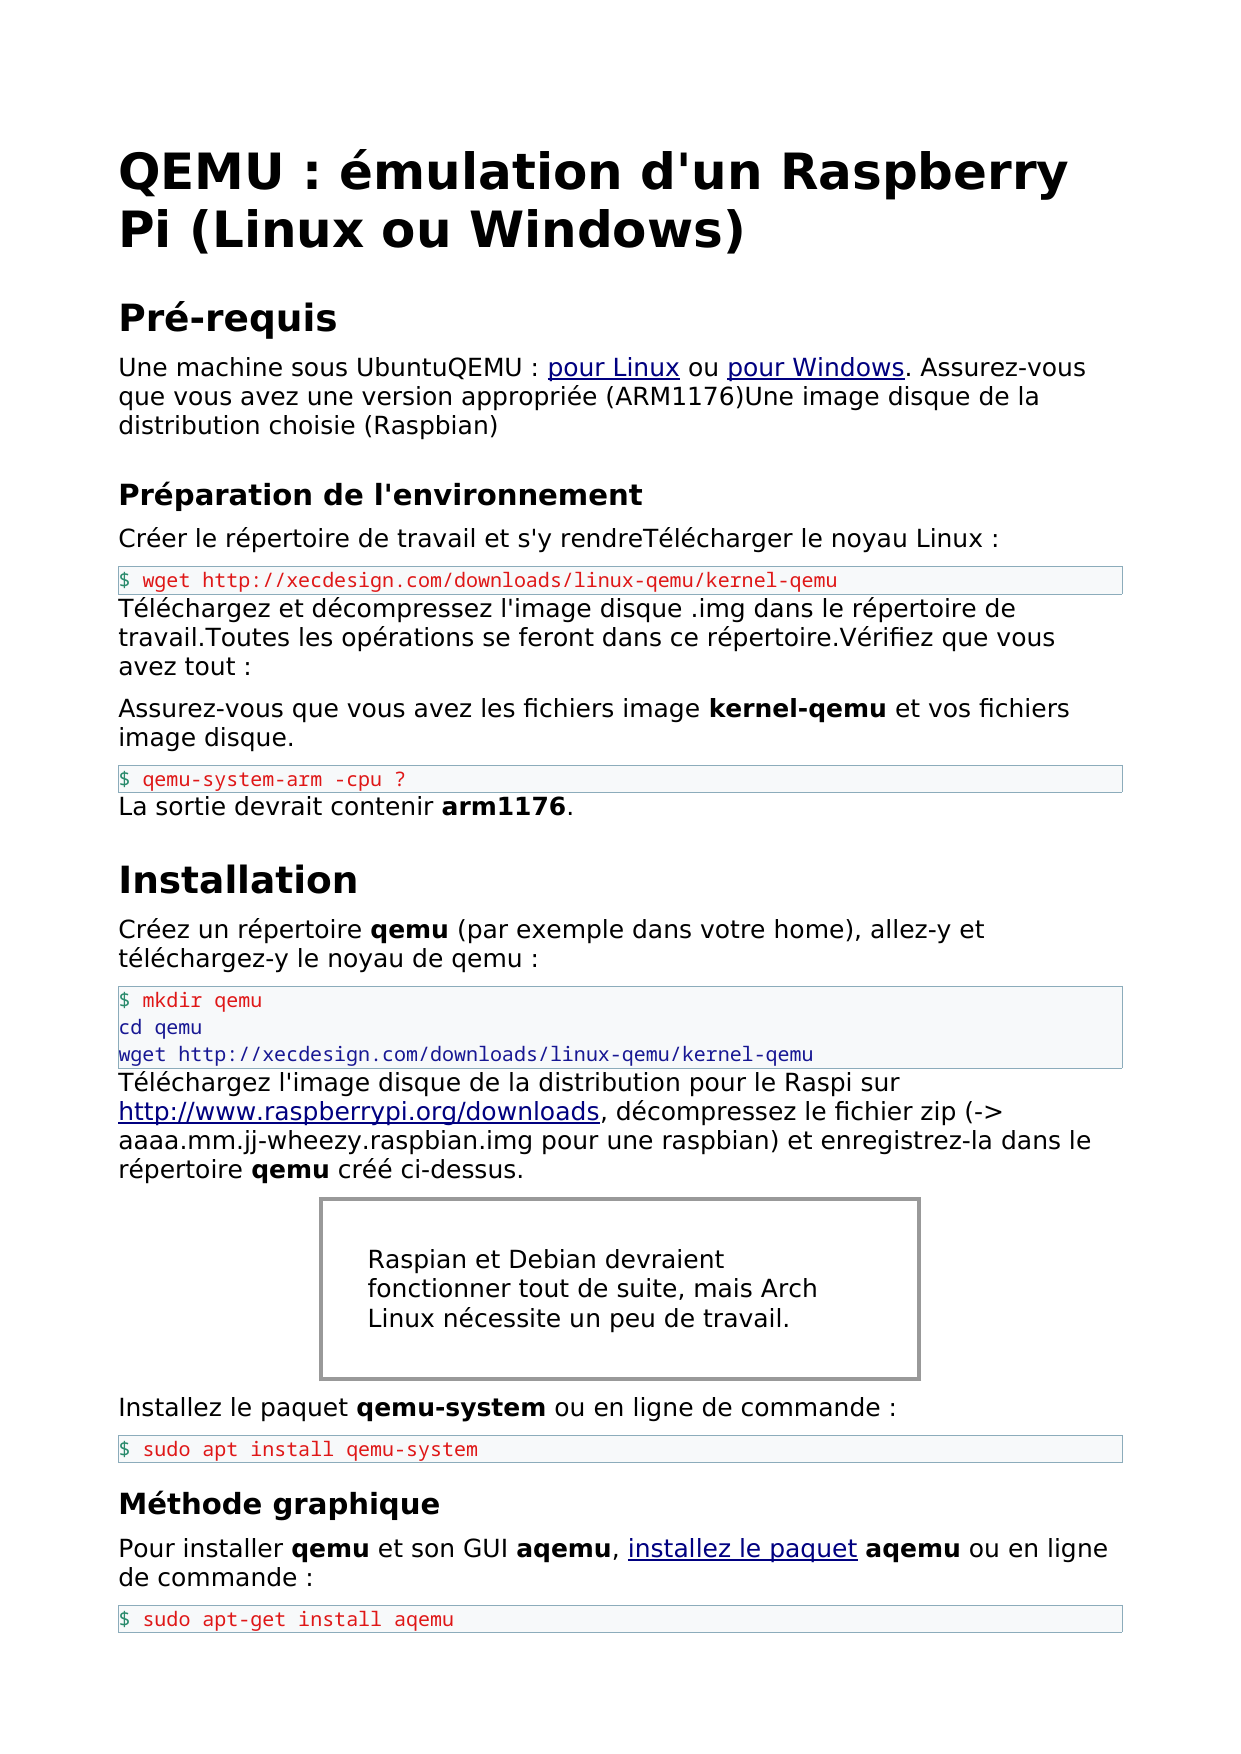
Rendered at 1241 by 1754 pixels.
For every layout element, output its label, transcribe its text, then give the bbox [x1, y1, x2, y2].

text Créer le répertoire de travail et s'y rendreTélécharger le noyau Linux : [118, 525, 1122, 554]
subtitle Pré-requis [118, 297, 1122, 341]
text Installez le paquet qemu-system ou en ligne de commande : [118, 1197, 1122, 1422]
subtitle Installation [118, 859, 1122, 902]
text Créez un répertoire qemu (par exemple dans votre home), allez-y et téléchargez-y le noyau de qemu : [118, 915, 1122, 973]
text Une machine sous UbuntuQEMU : pour Linux ou pour Windows. Assurez-vous que vous avez une version appropriée (ARM1176)Une image disque de la distribution choisie (Raspbian) [118, 353, 1122, 441]
text Téléchargez l'image disque de la distribution pour le Raspi sur http://www.raspberrypi.org/downloads, décompressez le fichier zip (-> aaaa.mm.jj-wheezy.raspbian.img pour une raspbian) et enregistrez-la dans le répertoire qemu créé ci-dessus. [118, 1069, 1122, 1184]
table_header Raspian et Debian devraient fonctionner tout de suite, mais Arch Linux nécessite un peu de travail. [332, 1210, 908, 1368]
subtitle Méthode graphique [118, 1487, 1122, 1521]
text Assurez-vous que vous avez les fichiers image kernel-qemu et vos fichiers image disque. [118, 694, 1122, 752]
text $ sudo apt-get install aqemu [119, 1606, 1122, 1632]
text $ qemu-system-arm -cpu ? [119, 766, 1122, 792]
text Pour installer qemu et son GUI aqemu, installez le paquet aqemu ou en ligne de commande : [118, 1534, 1122, 1592]
text La sortie devrait contenir arm1176. [118, 793, 1122, 821]
subtitle QEMU : émulation d'un Raspberry Pi (Linux ou Windows) [118, 143, 1122, 259]
text $ mkdir qemu cd qemu wget http://xecdesign.com/downloads/linux-qemu/kernel-qemu [119, 987, 1122, 1068]
text $ sudo apt install qemu-system [119, 1436, 1122, 1462]
text Téléchargez et décompressez l'image disque .img dans le répertoire de travail.Toutes les opérations se feront dans ce répertoire.Vérifiez que vous avez tout : [118, 595, 1122, 681]
subtitle Préparation de l'environnement [118, 478, 1122, 512]
text $ wget http://xecdesign.com/downloads/linux-qemu/kernel-qemu [119, 567, 1122, 594]
